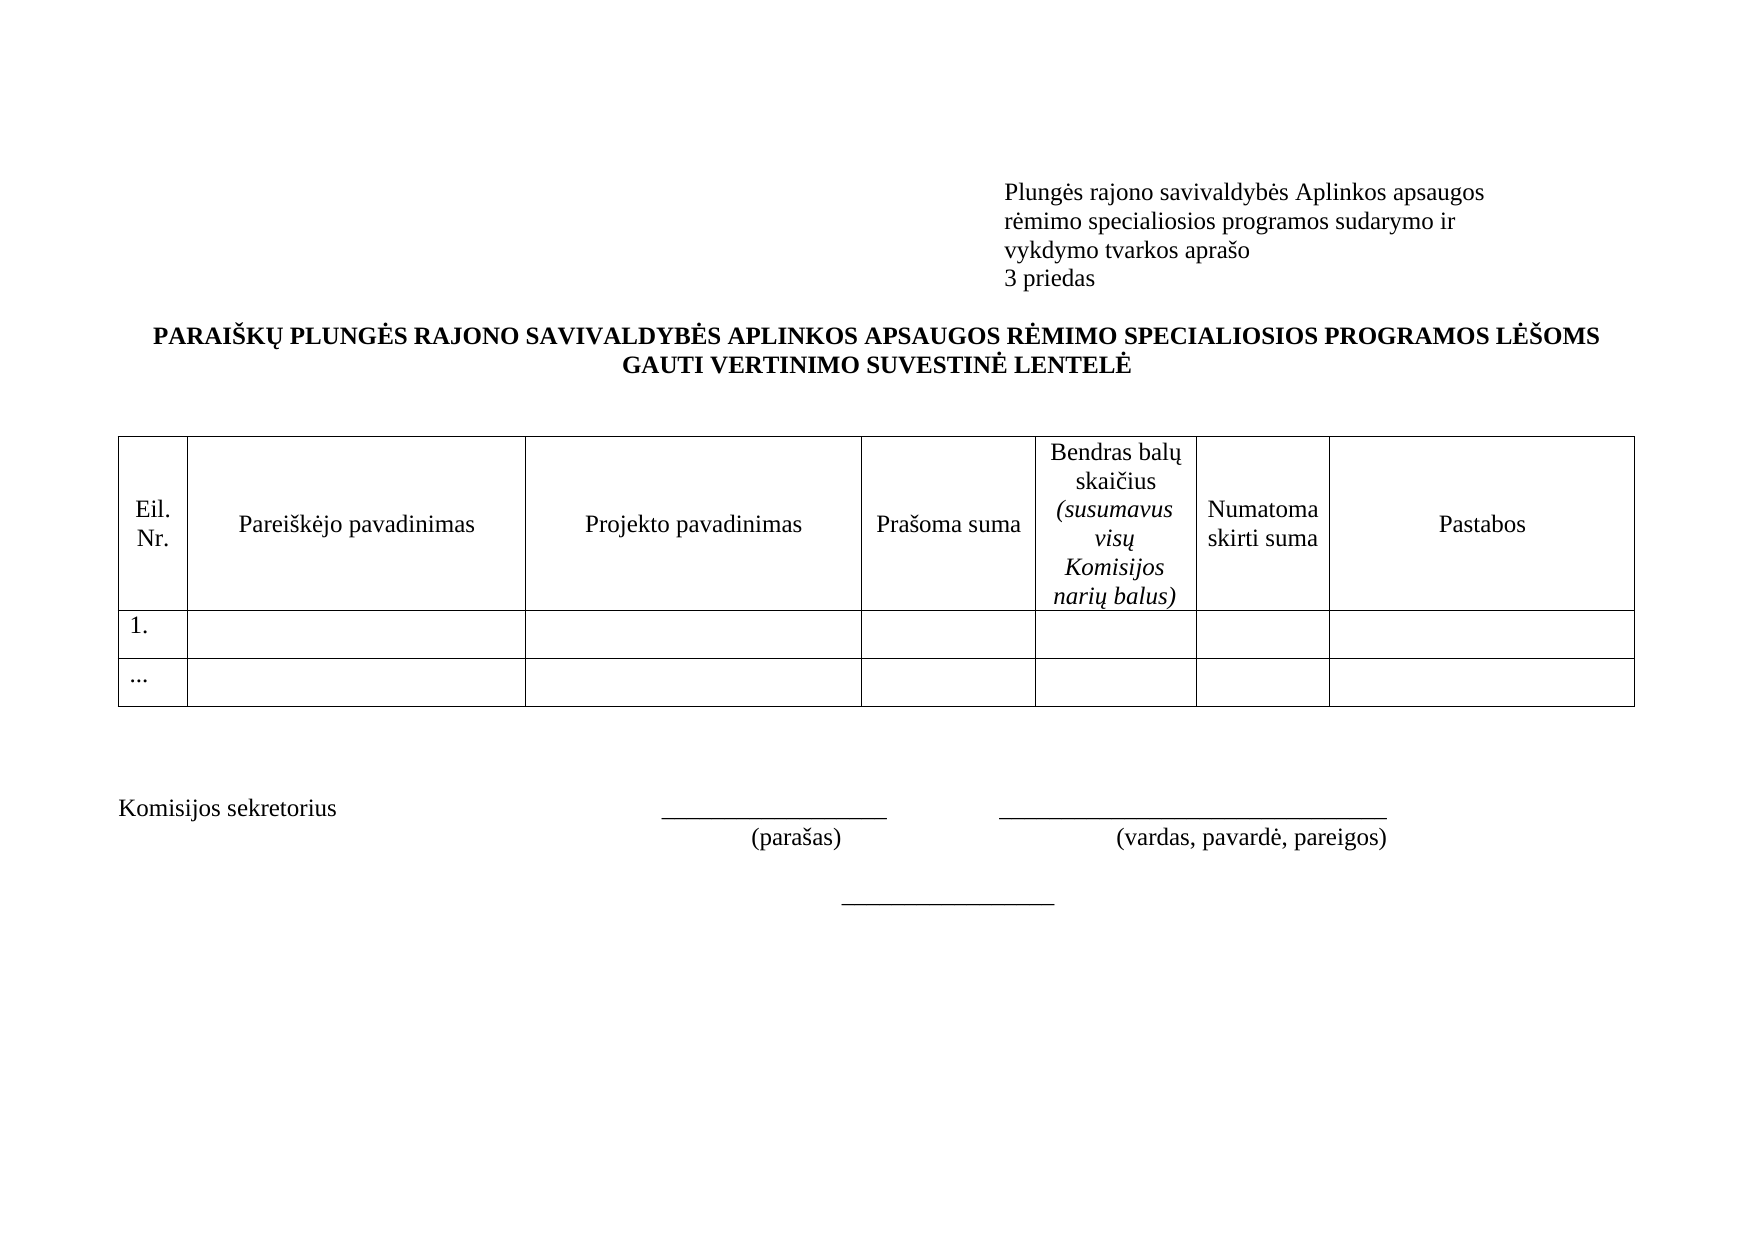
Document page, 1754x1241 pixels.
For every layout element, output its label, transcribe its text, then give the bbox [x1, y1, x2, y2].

table_cell [1330, 659, 1634, 706]
text vykdymo tvarkos aprašo [1004, 235, 1636, 263]
table_cell [188, 659, 525, 706]
table_cell [188, 611, 525, 658]
table_cell [1036, 611, 1196, 658]
table_header Projekto pavadinimas [526, 437, 861, 609]
table_cell 1. [119, 611, 187, 658]
table_header Eil. Nr. [119, 437, 187, 609]
table_cell [526, 611, 861, 658]
text Komisijos sekretorius __________________ _______________________________ [118, 793, 1636, 822]
table_cell [1036, 659, 1196, 706]
table_cell [862, 659, 1035, 706]
table_cell [1330, 611, 1634, 658]
table_header Numatoma skirti suma [1197, 437, 1329, 609]
text Plungės rajono savivaldybės Aplinkos apsaugos [1004, 177, 1636, 206]
text (parašas) (vardas, pavardė, pareigos) [118, 822, 1636, 851]
table_cell [1197, 611, 1329, 658]
table_header Bendras balų skaičius (susumavus visų Komisijos narių balus) [1036, 437, 1196, 609]
table_header Pareiškėjo pavadinimas [188, 437, 525, 609]
text 3 priedas [1004, 263, 1636, 292]
table_cell [862, 611, 1035, 658]
text _________________ [118, 879, 1636, 908]
table_cell ... [119, 659, 187, 706]
table_cell [1197, 659, 1329, 706]
table_header Prašoma suma [862, 437, 1035, 609]
text Paraiškų Plungės rajono savivaldybės aplinkos apsaugos rėmimo specialiosios programos lėšoms gauti vertinimo SUVESTINĖ LENTELĖ [118, 321, 1636, 378]
text rėmimo specialiosios programos sudarymo ir [1004, 206, 1636, 235]
table_cell [526, 659, 861, 706]
table_header Pastabos [1330, 437, 1634, 609]
